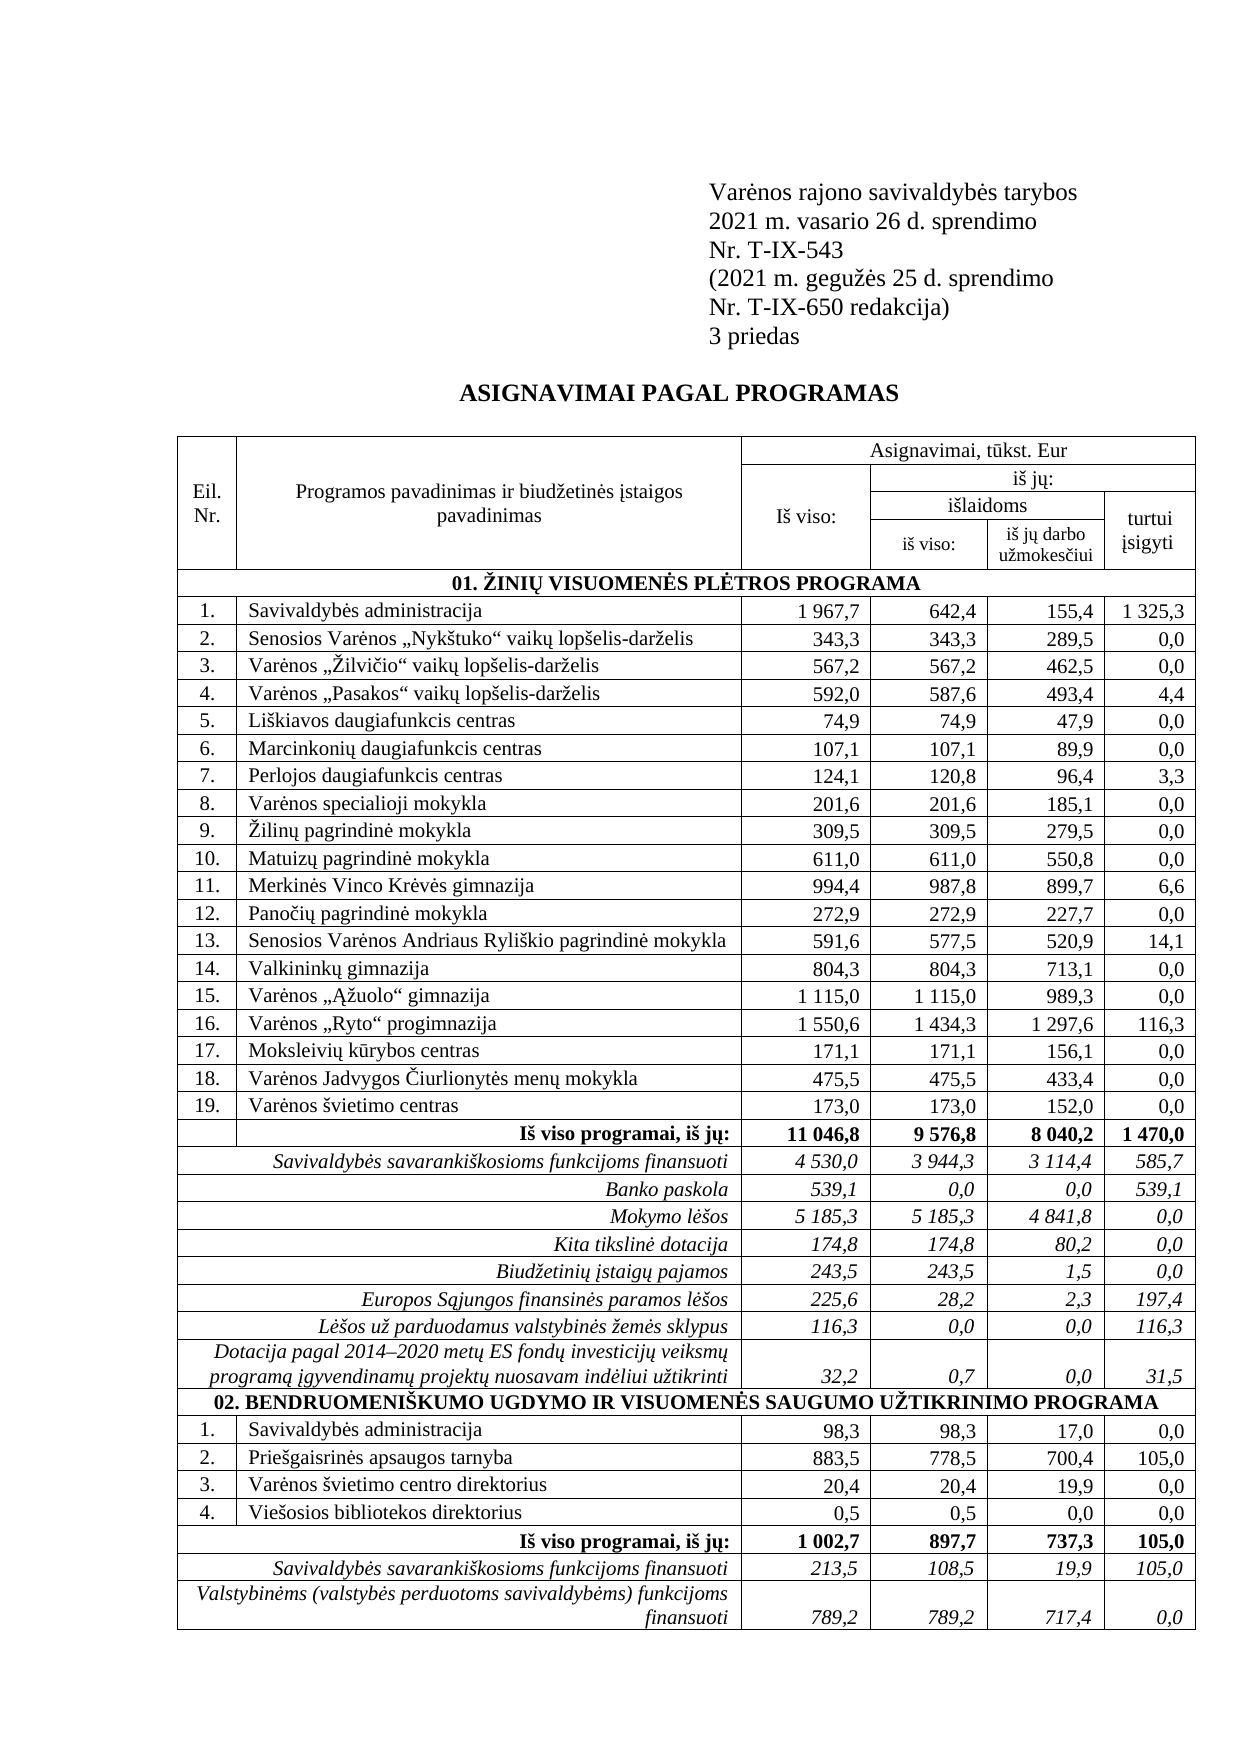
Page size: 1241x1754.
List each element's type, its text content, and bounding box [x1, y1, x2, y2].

table_cell 02. BENDRUOMENIŠKUMO UGDYMO IR VISUOMENĖS SAUGUMO UŽTIKRINIMO PROGRAMA [178, 1389, 1195, 1415]
table_cell Mokymo lėšos [178, 1202, 741, 1228]
table_cell 994,4 [742, 872, 870, 898]
table_cell 1,5 [988, 1257, 1104, 1283]
table_cell 289,5 [988, 625, 1104, 651]
table_cell 4. [178, 680, 236, 706]
table_cell 156,1 [988, 1037, 1104, 1063]
table_cell 0,0 [1105, 955, 1195, 981]
table_cell Valkininkų gimnazija [237, 955, 741, 981]
table_cell 32,2 [742, 1340, 870, 1388]
table_cell 201,6 [871, 790, 987, 816]
table_cell 74,9 [742, 707, 870, 733]
table_cell 20,4 [742, 1471, 870, 1498]
table_cell Europos Sąjungos finansinės paramos lėšos [178, 1285, 741, 1311]
table_cell 124,1 [742, 762, 870, 788]
text Varėnos rajono savivaldybės tarybos [177, 177, 1181, 206]
table_cell 4. [178, 1499, 236, 1525]
table_cell 17,0 [988, 1416, 1104, 1443]
table_cell 0,0 [1105, 1499, 1195, 1525]
table_cell 1 115,0 [742, 982, 870, 1008]
table_cell išlaidoms [871, 492, 1104, 518]
table_cell 611,0 [742, 845, 870, 871]
table_cell 105,0 [1105, 1526, 1195, 1553]
table_cell 539,1 [742, 1175, 870, 1201]
table_cell 3 114,4 [988, 1147, 1104, 1173]
table_cell 1. [178, 597, 236, 623]
table_cell 1 967,7 [742, 597, 870, 623]
table_cell Savivaldybės administracija [237, 1416, 741, 1443]
table_cell 717,4 [988, 1581, 1104, 1629]
table_cell 700,4 [988, 1444, 1104, 1470]
table_cell 343,3 [871, 625, 987, 651]
table_cell 5. [178, 707, 236, 733]
table_cell 17. [178, 1037, 236, 1063]
table_cell 778,5 [871, 1444, 987, 1470]
table_cell 343,3 [742, 625, 870, 651]
table_cell 0,0 [1105, 707, 1195, 733]
table_cell 0,0 [1105, 982, 1195, 1008]
table_cell 567,2 [871, 652, 987, 678]
text Nr. T-IX-543 [177, 235, 1181, 263]
table_cell 213,5 [742, 1554, 870, 1580]
table_cell Žilinų pagrindinė mokykla [237, 817, 741, 843]
table_cell 11. [178, 872, 236, 898]
table_cell 0,5 [742, 1499, 870, 1525]
table_cell 19,9 [988, 1554, 1104, 1580]
table_cell 475,5 [742, 1065, 870, 1091]
table_cell Matuizų pagrindinė mokykla [237, 845, 741, 871]
table_cell 0,7 [871, 1340, 987, 1388]
table_cell 0,0 [1105, 1581, 1195, 1629]
table_cell Moksleivių kūrybos centras [237, 1037, 741, 1063]
table_cell 7. [178, 762, 236, 788]
table_cell 8 040,2 [988, 1120, 1104, 1146]
table_cell 520,9 [988, 927, 1104, 953]
table_cell 152,0 [988, 1092, 1104, 1118]
table_cell 611,0 [871, 845, 987, 871]
table_cell 0,0 [1105, 1037, 1195, 1063]
table_cell 591,6 [742, 927, 870, 953]
table_cell 1 434,3 [871, 1010, 987, 1036]
table_cell 20,4 [871, 1471, 987, 1498]
table_cell Merkinės Vinco Krėvės gimnazija [237, 872, 741, 898]
table_cell Biudžetinių įstaigų pajamos [178, 1257, 741, 1283]
text (2021 m. gegužės 25 d. sprendimo [177, 263, 1181, 292]
text Nr. T-IX-650 redakcija) [177, 292, 1181, 321]
table_cell 201,6 [742, 790, 870, 816]
table_cell Dotacija pagal 2014–2020 metų ES fondų investicijų veiksmų programą įgyvendinamų projektų nuosavam indėliui užtikrinti [178, 1340, 741, 1388]
table_cell 0,0 [1105, 900, 1195, 926]
table_cell Iš viso programai, iš jų: [237, 1120, 741, 1146]
table_cell 96,4 [988, 762, 1104, 788]
table_cell 18. [178, 1065, 236, 1091]
table_cell 116,3 [742, 1312, 870, 1338]
table_cell 4 841,8 [988, 1202, 1104, 1228]
table_cell Panočių pagrindinė mokykla [237, 900, 741, 926]
table_cell 98,3 [871, 1416, 987, 1443]
table_cell 9. [178, 817, 236, 843]
table_cell 3. [178, 1471, 236, 1498]
table_cell 0,0 [871, 1175, 987, 1201]
table_cell 0,0 [1105, 1471, 1195, 1498]
table_cell Varėnos specialioji mokykla [237, 790, 741, 816]
table_cell 11 046,8 [742, 1120, 870, 1146]
table_cell 01. ŽINIŲ VISUOMENĖS PLĖTROS PROGRAMA [178, 570, 1195, 596]
table_cell 105,0 [1105, 1554, 1195, 1580]
table_cell 197,4 [1105, 1285, 1195, 1311]
table_cell Perlojos daugiafunkcis centras [237, 762, 741, 788]
table_cell 2. [178, 1444, 236, 1470]
table_cell 804,3 [871, 955, 987, 981]
table_cell Savivaldybės savarankiškosioms funkcijoms finansuoti [178, 1147, 741, 1173]
table_cell Banko paskola [178, 1175, 741, 1201]
table_cell 804,3 [742, 955, 870, 981]
table_cell 433,4 [988, 1065, 1104, 1091]
table_cell 493,4 [988, 680, 1104, 706]
table_cell 185,1 [988, 790, 1104, 816]
table_cell 108,5 [871, 1554, 987, 1580]
table_cell Senosios Varėnos Andriaus Ryliškio pagrindinė mokykla [237, 927, 741, 953]
table_cell 12. [178, 900, 236, 926]
table_cell 107,1 [871, 735, 987, 761]
table_cell 1 115,0 [871, 982, 987, 1008]
table_cell 155,4 [988, 597, 1104, 623]
table_cell 0,0 [988, 1499, 1104, 1525]
table_cell 4,4 [1105, 680, 1195, 706]
table_cell 0,5 [871, 1499, 987, 1525]
table_cell 80,2 [988, 1230, 1104, 1256]
table_cell 173,0 [742, 1092, 870, 1118]
table_cell 0,0 [1105, 1092, 1195, 1118]
text ASIGNAVIMAI PAGAL PROGRAMAS [177, 378, 1181, 407]
table_cell 585,7 [1105, 1147, 1195, 1173]
text 2021 m. vasario 26 d. sprendimo [177, 206, 1181, 235]
table_cell [178, 1312, 237, 1338]
table_cell 1 297,6 [988, 1010, 1104, 1036]
table_cell 883,5 [742, 1444, 870, 1470]
table_cell Viešosios bibliotekos direktorius [237, 1499, 741, 1525]
table_cell 309,5 [742, 817, 870, 843]
table_cell 0,0 [1105, 652, 1195, 678]
table_cell 279,5 [988, 817, 1104, 843]
table_cell 227,7 [988, 900, 1104, 926]
table_cell 74,9 [871, 707, 987, 733]
table_cell 272,9 [742, 900, 870, 926]
table_cell 174,8 [871, 1230, 987, 1256]
table_cell 120,8 [871, 762, 987, 788]
table_cell 107,1 [742, 735, 870, 761]
table_cell 309,5 [871, 817, 987, 843]
table_cell Lėšos už parduodamus valstybinės žemės sklypus [237, 1312, 741, 1338]
table_cell 0,0 [1105, 790, 1195, 816]
table_cell 462,5 [988, 652, 1104, 678]
table_cell 116,3 [1105, 1312, 1195, 1338]
table_cell 243,5 [742, 1257, 870, 1283]
table_cell Iš viso programai, iš jų: [178, 1526, 741, 1553]
table_cell 550,8 [988, 845, 1104, 871]
table_cell 897,7 [871, 1526, 987, 1553]
table_cell 116,3 [1105, 1010, 1195, 1036]
table_cell 8. [178, 790, 236, 816]
table_cell Varėnos „Pasakos“ vaikų lopšelis-darželis [237, 680, 741, 706]
table_cell iš jų darbo užmokesčiui [988, 520, 1104, 568]
table_cell 899,7 [988, 872, 1104, 898]
table_cell 577,5 [871, 927, 987, 953]
table_cell 1 470,0 [1105, 1120, 1195, 1146]
table_cell Varėnos „Ąžuolo“ gimnazija [237, 982, 741, 1008]
table_cell 0,0 [1105, 1065, 1195, 1091]
table_cell 0,0 [1105, 817, 1195, 843]
table_cell 3,3 [1105, 762, 1195, 788]
table_cell 4 530,0 [742, 1147, 870, 1173]
table_cell 6. [178, 735, 236, 761]
table_cell Varėnos Jadvygos Čiurlionytės menų mokykla [237, 1065, 741, 1091]
table_cell 31,5 [1105, 1340, 1195, 1388]
table_cell 9 576,8 [871, 1120, 987, 1146]
table_cell Iš viso: [742, 465, 870, 568]
table_cell 1 550,6 [742, 1010, 870, 1036]
table_cell 14. [178, 955, 236, 981]
table_cell Savivaldybės savarankiškosioms funkcijoms finansuoti [178, 1554, 741, 1580]
table_cell 0,0 [1105, 1257, 1195, 1283]
table_cell 47,9 [988, 707, 1104, 733]
table_cell iš viso: [871, 520, 987, 568]
table_cell turtui įsigyti [1105, 492, 1195, 568]
table_cell 0,0 [1105, 625, 1195, 651]
table_cell 16. [178, 1010, 236, 1036]
table_cell 10. [178, 845, 236, 871]
table_cell 592,0 [742, 680, 870, 706]
table_cell 987,8 [871, 872, 987, 898]
table_cell 14,1 [1105, 927, 1195, 953]
table_cell 1 002,7 [742, 1526, 870, 1553]
table_cell Varėnos švietimo centras [237, 1092, 741, 1118]
table_cell 2,3 [988, 1285, 1104, 1311]
table_cell 105,0 [1105, 1444, 1195, 1470]
table_cell Varėnos „Žilvičio“ vaikų lopšelis-darželis [237, 652, 741, 678]
table_cell 173,0 [871, 1092, 987, 1118]
table_cell Valstybinėms (valstybės perduotoms savivaldybėms) funkcijoms finansuoti [178, 1581, 741, 1629]
table_cell 567,2 [742, 652, 870, 678]
table_cell Savivaldybės administracija [237, 597, 741, 623]
table_cell 0,0 [1105, 1202, 1195, 1228]
table_cell Varėnos švietimo centro direktorius [237, 1471, 741, 1498]
table_cell Liškiavos daugiafunkcis centras [237, 707, 741, 733]
table_cell 475,5 [871, 1065, 987, 1091]
table_cell 713,1 [988, 955, 1104, 981]
table_cell 19,9 [988, 1471, 1104, 1498]
table_cell Kita tikslinė dotacija [178, 1230, 741, 1256]
table_cell 2. [178, 625, 236, 651]
table_cell 13. [178, 927, 236, 953]
table_cell Varėnos „Ryto“ progimnazija [237, 1010, 741, 1036]
table_cell 5 185,3 [871, 1202, 987, 1228]
table_cell Senosios Varėnos „Nykštuko“ vaikų lopšelis-darželis [237, 625, 741, 651]
table_cell Marcinkonių daugiafunkcis centras [237, 735, 741, 761]
table_cell 171,1 [871, 1037, 987, 1063]
table_cell 15. [178, 982, 236, 1008]
table_cell 0,0 [871, 1312, 987, 1338]
table_cell 0,0 [988, 1312, 1104, 1338]
table_cell 3 944,3 [871, 1147, 987, 1173]
table_cell 1. [178, 1416, 236, 1443]
table_cell Priešgaisrinės apsaugos tarnyba [237, 1444, 741, 1470]
table_cell 5 185,3 [742, 1202, 870, 1228]
table_cell [178, 1120, 236, 1146]
table_cell 539,1 [1105, 1175, 1195, 1201]
table_cell 737,3 [988, 1526, 1104, 1553]
table_cell 0,0 [988, 1175, 1104, 1201]
table_cell 587,6 [871, 680, 987, 706]
table_cell 642,4 [871, 597, 987, 623]
table_cell 0,0 [1105, 1230, 1195, 1256]
text 3 priedas [177, 321, 1181, 350]
table_cell 3. [178, 652, 236, 678]
table_cell 272,9 [871, 900, 987, 926]
table_cell 174,8 [742, 1230, 870, 1256]
table_cell 171,1 [742, 1037, 870, 1063]
table_cell 19. [178, 1092, 236, 1118]
table_cell 6,6 [1105, 872, 1195, 898]
table_cell 225,6 [742, 1285, 870, 1311]
table_cell 0,0 [1105, 845, 1195, 871]
table_cell 1 325,3 [1105, 597, 1195, 623]
table_cell 0,0 [1105, 735, 1195, 761]
table_cell 789,2 [871, 1581, 987, 1629]
table_cell 28,2 [871, 1285, 987, 1311]
table_cell 98,3 [742, 1416, 870, 1443]
table_cell 0,0 [988, 1340, 1104, 1388]
table_cell 243,5 [871, 1257, 987, 1283]
table_cell iš jų: [871, 465, 1195, 491]
table_header Asignavimai, tūkst. Eur [742, 437, 1195, 463]
table_cell 0,0 [1105, 1416, 1195, 1443]
table_cell 789,2 [742, 1581, 870, 1629]
table_cell 989,3 [988, 982, 1104, 1008]
table_header Eil. Nr. [178, 437, 236, 568]
table_header Programos pavadinimas ir biudžetinės įstaigos pavadinimas [237, 437, 741, 568]
table_cell 89,9 [988, 735, 1104, 761]
